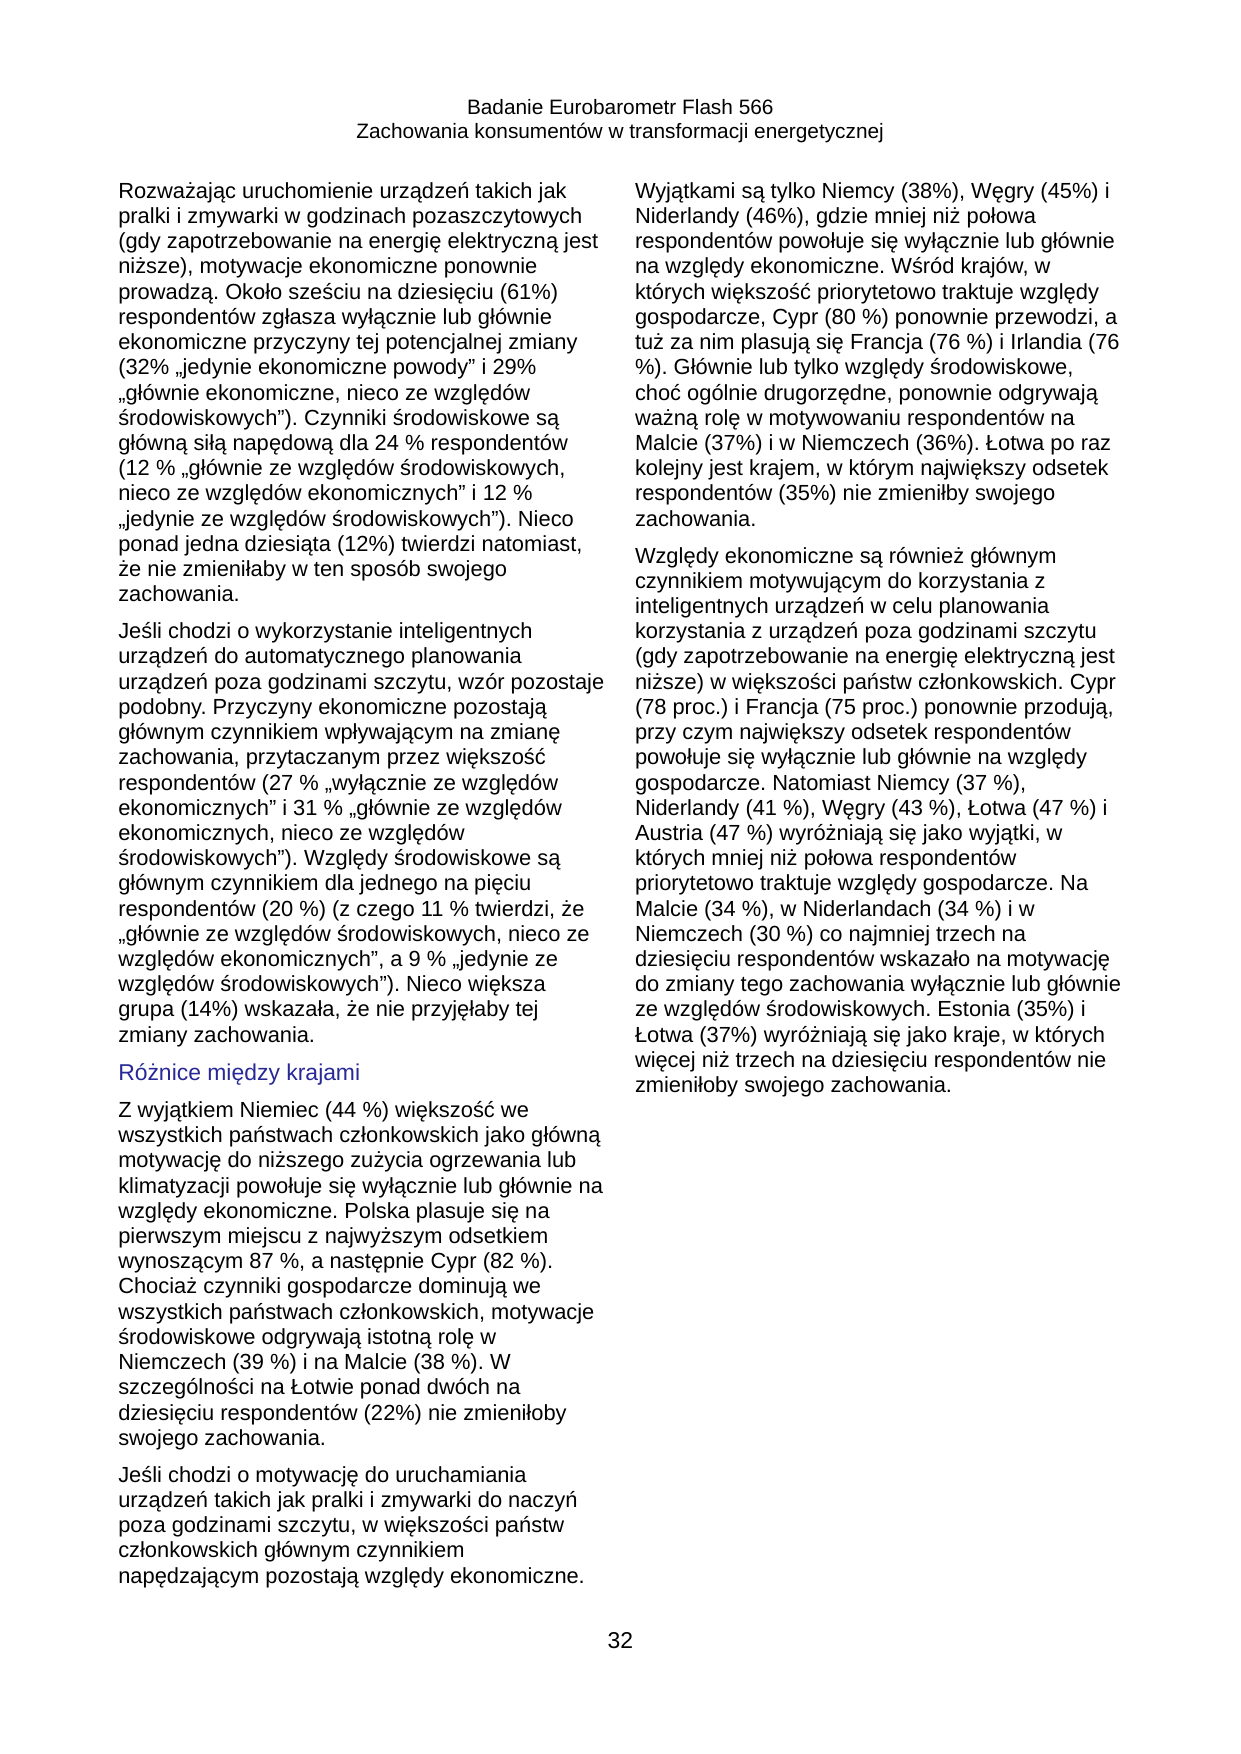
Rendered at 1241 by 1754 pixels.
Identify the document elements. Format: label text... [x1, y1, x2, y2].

text Różnice między krajami [118, 1059, 605, 1085]
text Wyjątkami są tylko Niemcy (38%), Węgry (45%) i Niderlandy (46%), gdzie mniej niż połowa respondentów powołuje się wyłącznie lub głównie na względy ekonomiczne. Wśród krajów, w których większość priorytetowo traktuje względy gospodarcze, Cypr (80 %) ponownie przewodzi, a tuż za nim plasują się Francja (76 %) i Irlandia (76 %). Głównie lub tylko względy środowiskowe, choć ogólnie drugorzędne, ponownie odgrywają ważną rolę w motywowaniu respondentów na Malcie (37%) i w Niemczech (36%). Łotwa po raz kolejny jest krajem, w którym największy odsetek respondentów (35%) nie zmieniłby swojego zachowania. [635, 178, 1122, 531]
text Jeśli chodzi o wykorzystanie inteligentnych urządzeń do automatycznego planowania urządzeń poza godzinami szczytu, wzór pozostaje podobny. Przyczyny ekonomiczne pozostają głównym czynnikiem wpływającym na zmianę zachowania, przytaczanym przez większość respondentów (27 % „wyłącznie ze względów ekonomicznych” i 31 % „głównie ze względów ekonomicznych, nieco ze względów środowiskowych”). Względy środowiskowe są głównym czynnikiem dla jednego na pięciu respondentów (20 %) (z czego 11 % twierdzi, że „głównie ze względów środowiskowych, nieco ze względów ekonomicznych”, a 9 % „jedynie ze względów środowiskowych”). Nieco większa grupa (14%) wskazała, że nie przyjęłaby tej zmiany zachowania. [118, 618, 605, 1047]
text Względy ekonomiczne są również głównym czynnikiem motywującym do korzystania z inteligentnych urządzeń w celu planowania korzystania z urządzeń poza godzinami szczytu (gdy zapotrzebowanie na energię elektryczną jest niższe) w większości państw członkowskich. Cypr (78 proc.) i Francja (75 proc.) ponownie przodują, przy czym największy odsetek respondentów powołuje się wyłącznie lub głównie na względy gospodarcze. Natomiast Niemcy (37 %), Niderlandy (41 %), Węgry (43 %), Łotwa (47 %) i Austria (47 %) wyróżniają się jako wyjątki, w których mniej niż połowa respondentów priorytetowo traktuje względy gospodarcze. Na Malcie (34 %), w Niderlandach (34 %) i w Niemczech (30 %) co najmniej trzech na dziesięciu respondentów wskazało na motywację do zmiany tego zachowania wyłącznie lub głównie ze względów środowiskowych. Estonia (35%) i Łotwa (37%) wyróżniają się jako kraje, w których więcej niż trzech na dziesięciu respondentów nie zmieniłoby swojego zachowania. [635, 543, 1122, 1097]
text Rozważając uruchomienie urządzeń takich jak pralki i zmywarki w godzinach pozaszczytowych (gdy zapotrzebowanie na energię elektryczną jest niższe), motywacje ekonomiczne ponownie prowadzą. Około sześciu na dziesięciu (61%) respondentów zgłasza wyłącznie lub głównie ekonomiczne przyczyny tej potencjalnej zmiany (32% „jedynie ekonomiczne powody” i 29% „głównie ekonomiczne, nieco ze względów środowiskowych”). Czynniki środowiskowe są główną siłą napędową dla 24 % respondentów (12 % „głównie ze względów środowiskowych, nieco ze względów ekonomicznych” i 12 % „jedynie ze względów środowiskowych”). Nieco ponad jedna dziesiąta (12%) twierdzi natomiast, że nie zmieniłaby w ten sposób swojego zachowania. [118, 178, 605, 606]
text Z wyjątkiem Niemiec (44 %) większość we wszystkich państwach członkowskich jako główną motywację do niższego zużycia ogrzewania lub klimatyzacji powołuje się wyłącznie lub głównie na względy ekonomiczne. Polska plasuje się na pierwszym miejscu z najwyższym odsetkiem wynoszącym 87 %, a następnie Cypr (82 %). Chociaż czynniki gospodarcze dominują we wszystkich państwach członkowskich, motywacje środowiskowe odgrywają istotną rolę w Niemczech (39 %) i na Malcie (38 %). W szczególności na Łotwie ponad dwóch na dziesięciu respondentów (22%) nie zmieniłoby swojego zachowania. [118, 1097, 605, 1450]
text Jeśli chodzi o motywację do uruchamiania urządzeń takich jak pralki i zmywarki do naczyń poza godzinami szczytu, w większości państw członkowskich głównym czynnikiem napędzającym pozostają względy ekonomiczne. [118, 1462, 605, 1588]
